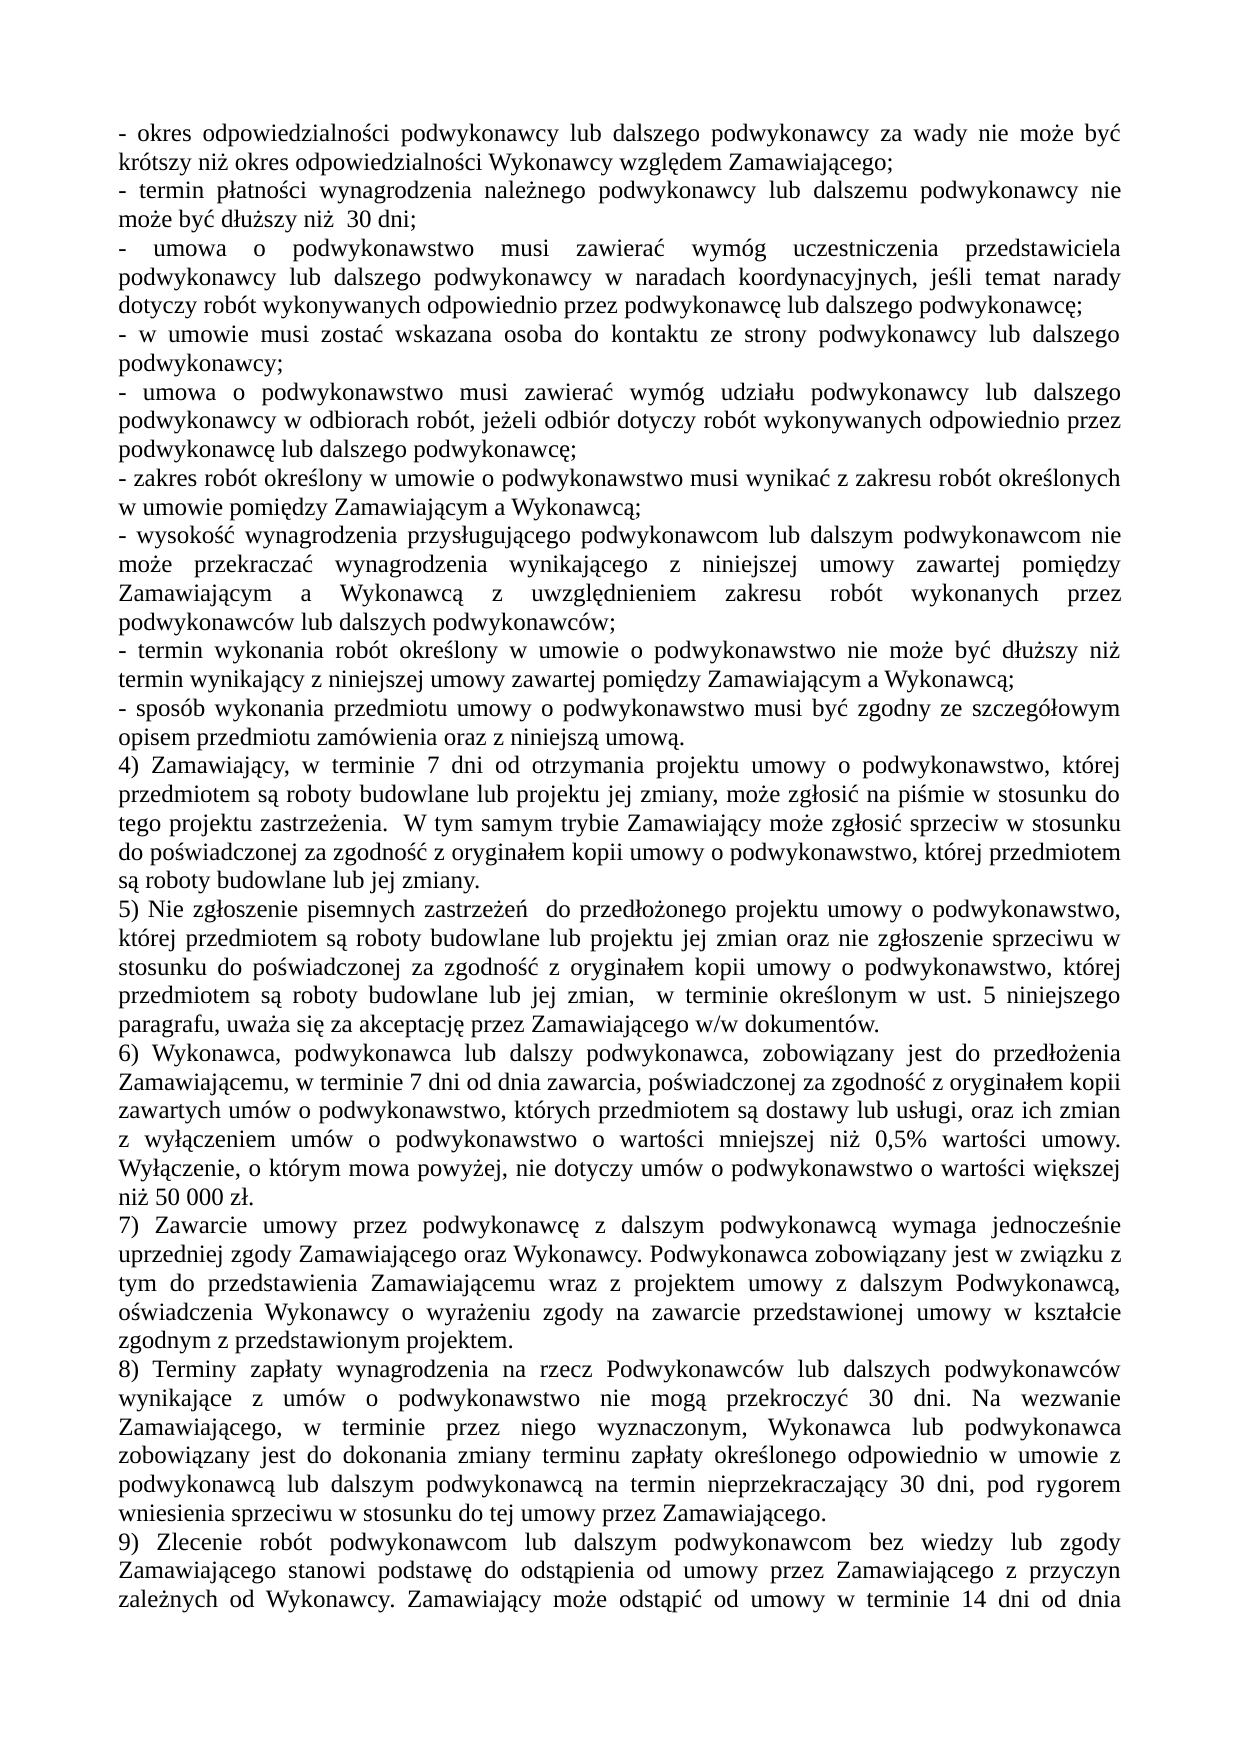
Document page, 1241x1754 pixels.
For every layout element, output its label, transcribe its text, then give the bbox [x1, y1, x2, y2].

text - wysokość wynagrodzenia przysługującego podwykonawcom lub dalszym podwykonawcom nie może przekraczać wynagrodzenia wynikającego z niniejszej umowy zawartej pomiędzy Zamawiającym a Wykonawcą z uwzględnieniem zakresu robót wykonanych przez podwykonawców lub dalszych podwykonawców; [118, 521, 1122, 636]
text - umowa o podwykonawstwo musi zawierać wymóg udziału podwykonawcy lub dalszego podwykonawcy w odbiorach robót, jeżeli odbiór dotyczy robót wykonywanych odpowiednio przez podwykonawcę lub dalszego podwykonawcę; [118, 377, 1122, 463]
text - termin płatności wynagrodzenia należnego podwykonawcy lub dalszemu podwykonawcy nie może być dłuższy niż 30 dni; [118, 176, 1122, 233]
text - umowa o podwykonawstwo musi zawierać wymóg uczestniczenia przedstawiciela podwykonawcy lub dalszego podwykonawcy w naradach koordynacyjnych, jeśli temat narady dotyczy robót wykonywanych odpowiednio przez podwykonawcę lub dalszego podwykonawcę; [118, 233, 1122, 319]
text 7) Zawarcie umowy przez podwykonawcę z dalszym podwykonawcą wymaga jednocześnie uprzedniej zgody Zamawiającego oraz Wykonawcy. Podwykonawca zobowiązany jest w związku z tym do przedstawienia Zamawiającemu wraz z projektem umowy z dalszym Podwykonawcą, oświadczenia Wykonawcy o wyrażeniu zgody na zawarcie przedstawionej umowy w kształcie zgodnym z przedstawionym projektem. [118, 1211, 1122, 1354]
text - okres odpowiedzialności podwykonawcy lub dalszego podwykonawcy za wady nie może być krótszy niż okres odpowiedzialności Wykonawcy względem Zamawiającego; [118, 118, 1122, 176]
text 4) Zamawiający, w terminie 7 dni od otrzymania projektu umowy o podwykonawstwo, której przedmiotem są roboty budowlane lub projektu jej zmiany, może zgłosić na piśmie w stosunku do tego projektu zastrzeżenia. W tym samym trybie Zamawiający może zgłosić sprzeciw w stosunku do poświadczonej za zgodność z oryginałem kopii umowy o podwykonawstwo, której przedmiotem są roboty budowlane lub jej zmiany. [118, 751, 1122, 894]
text - sposób wykonania przedmiotu umowy o podwykonawstwo musi być zgodny ze szczegółowym opisem przedmiotu zamówienia oraz z niniejszą umową. [118, 693, 1122, 751]
text - zakres robót określony w umowie o podwykonawstwo musi wynikać z zakresu robót określonych w umowie pomiędzy Zamawiającym a Wykonawcą; [118, 463, 1122, 521]
text 9) Zlecenie robót podwykonawcom lub dalszym podwykonawcom bez wiedzy lub zgody Zamawiającego stanowi podstawę do odstąpienia od umowy przez Zamawiającego z przyczyn zależnych od Wykonawcy. Zamawiający może odstąpić od umowy w terminie 14 dni od dnia [118, 1527, 1122, 1613]
text 8) Terminy zapłaty wynagrodzenia na rzecz Podwykonawców lub dalszych podwykonawców wynikające z umów o podwykonawstwo nie mogą przekroczyć 30 dni. Na wezwanie Zamawiającego, w terminie przez niego wyznaczonym, Wykonawca lub podwykonawca zobowiązany jest do dokonania zmiany terminu zapłaty określonego odpowiednio w umowie z podwykonawcą lub dalszym podwykonawcą na termin nieprzekraczający 30 dni, pod rygorem wniesienia sprzeciwu w stosunku do tej umowy przez Zamawiającego. [118, 1354, 1122, 1527]
text - w umowie musi zostać wskazana osoba do kontaktu ze strony podwykonawcy lub dalszego podwykonawcy; [118, 319, 1122, 377]
text 6) Wykonawca, podwykonawca lub dalszy podwykonawca, zobowiązany jest do przedłożenia Zamawiającemu, w terminie 7 dni od dnia zawarcia, poświadczonej za zgodność z oryginałem kopii zawartych umów o podwykonawstwo, których przedmiotem są dostawy lub usługi, oraz ich zmian z wyłączeniem umów o podwykonawstwo o wartości mniejszej niż 0,5% wartości umowy. Wyłączenie, o którym mowa powyżej, nie dotyczy umów o podwykonawstwo o wartości większej niż 50 000 zł. [118, 1038, 1122, 1211]
text - termin wykonania robót określony w umowie o podwykonawstwo nie może być dłuższy niż termin wynikający z niniejszej umowy zawartej pomiędzy Zamawiającym a Wykonawcą; [118, 636, 1122, 693]
text 5) Nie zgłoszenie pisemnych zastrzeżeń do przedłożonego projektu umowy o podwykonawstwo, której przedmiotem są roboty budowlane lub projektu jej zmian oraz nie zgłoszenie sprzeciwu w stosunku do poświadczonej za zgodność z oryginałem kopii umowy o podwykonawstwo, której przedmiotem są roboty budowlane lub jej zmian, w terminie określonym w ust. 5 niniejszego paragrafu, uważa się za akceptację przez Zamawiającego w/w dokumentów. [118, 894, 1122, 1038]
